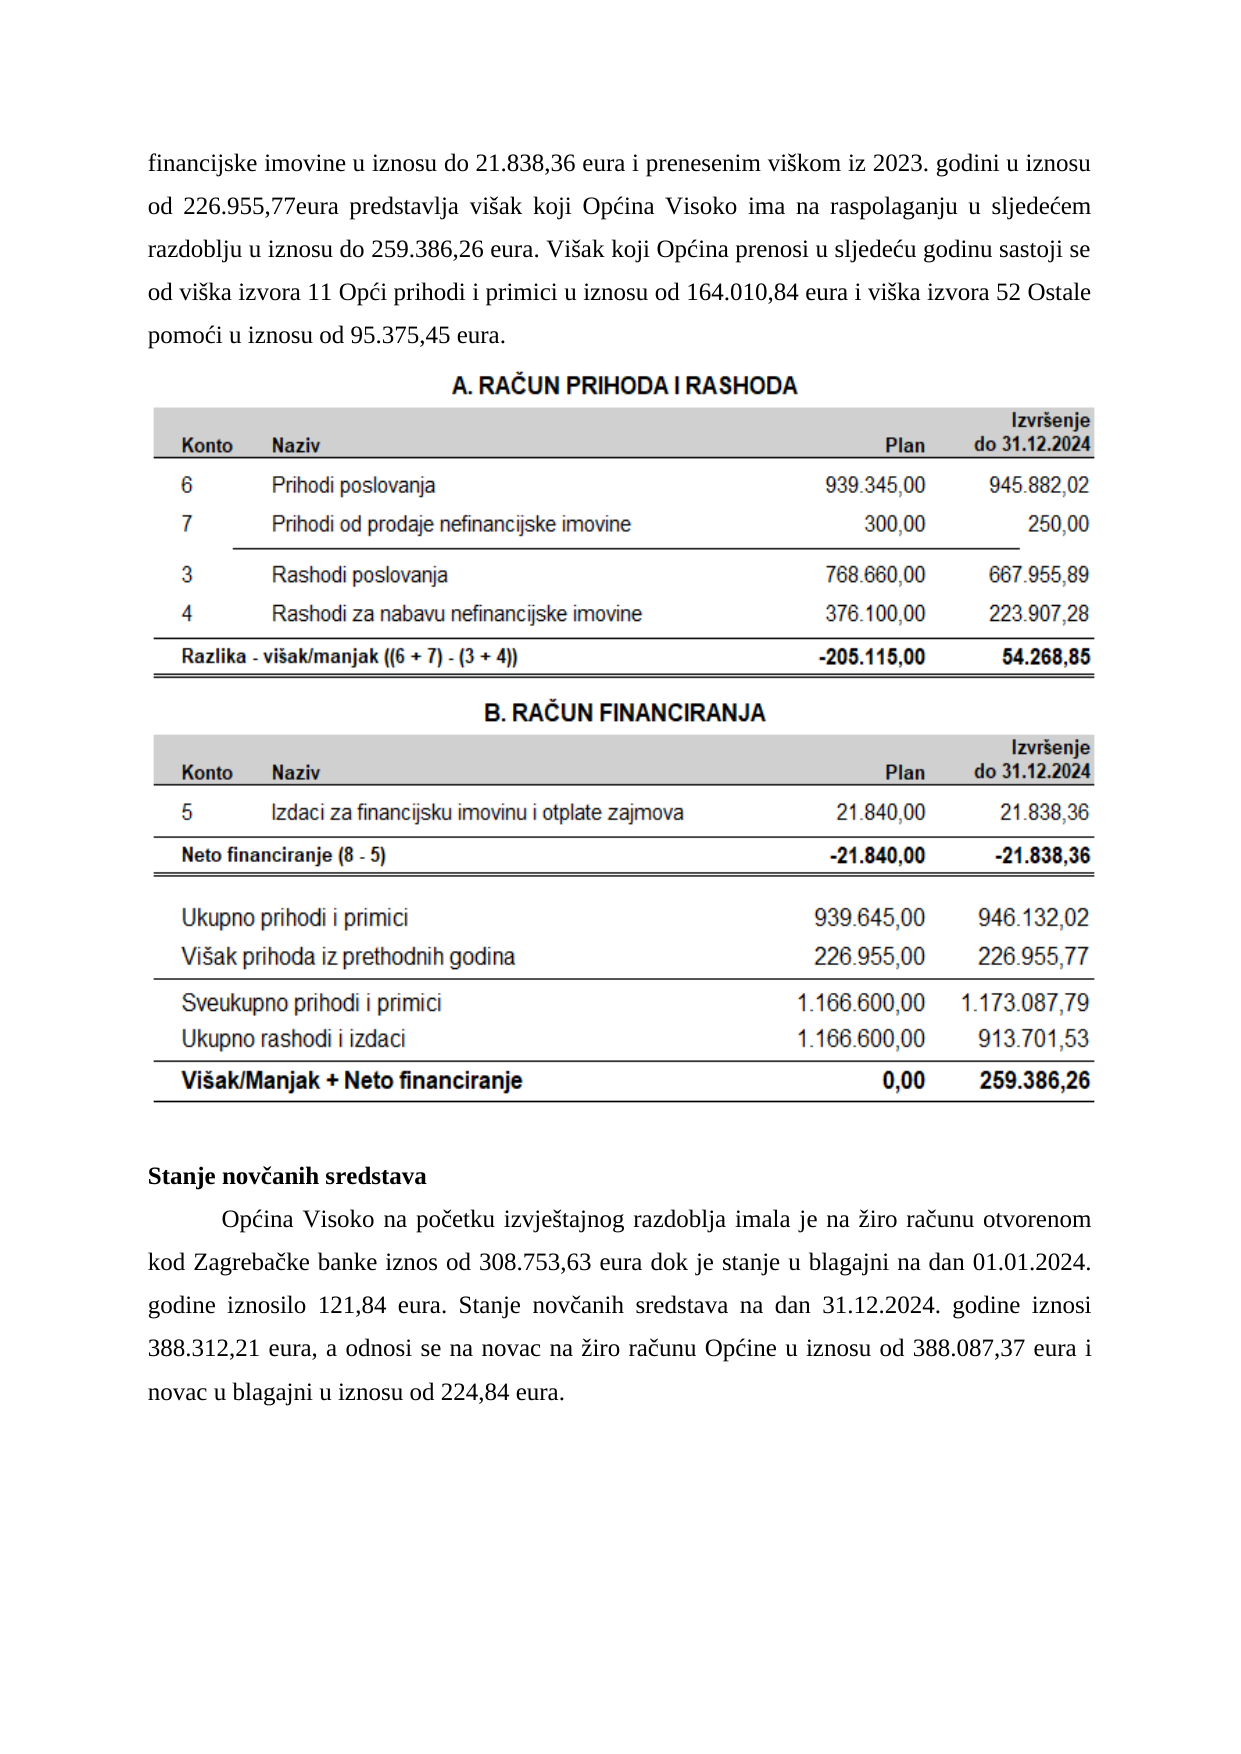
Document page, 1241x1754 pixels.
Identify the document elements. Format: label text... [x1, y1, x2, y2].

text Stanje novčanih sredstava [148, 1161, 1093, 1190]
text financijske imovine u iznosu do 21.838,36 eura i prenesenim viškom iz 2023. godini u iznosu od 226.955,77eura predstavlja višak koji Općina Visoko ima na raspolaganju u sljedećem razdoblju u iznosu do 259.386,26 eura. Višak koji Općina prenosi u sljedeću godinu sastoji se od viška izvora 11 Opći prihodi i primici u iznosu od 164.010,84 eura i viška izvora 52 Ostale pomoći u iznosu od 95.375,45 eura. [148, 148, 1093, 349]
text Općina Visoko na početku izvještajnog razdoblja imala je na žiro računu otvorenom kod Zagrebačke banke iznos od 308.753,63 eura dok je stanje u blagajni na dan 01.01.2024. godine iznosilo 121,84 eura. Stanje novčanih sredstava na dan 31.12.2024. godine iznosi 388.312,21 eura, a odnosi se na novac na žiro računu Općine u iznosu od 388.087,37 eura i novac u blagajni u iznosu od 224,84 eura. [148, 1204, 1093, 1405]
